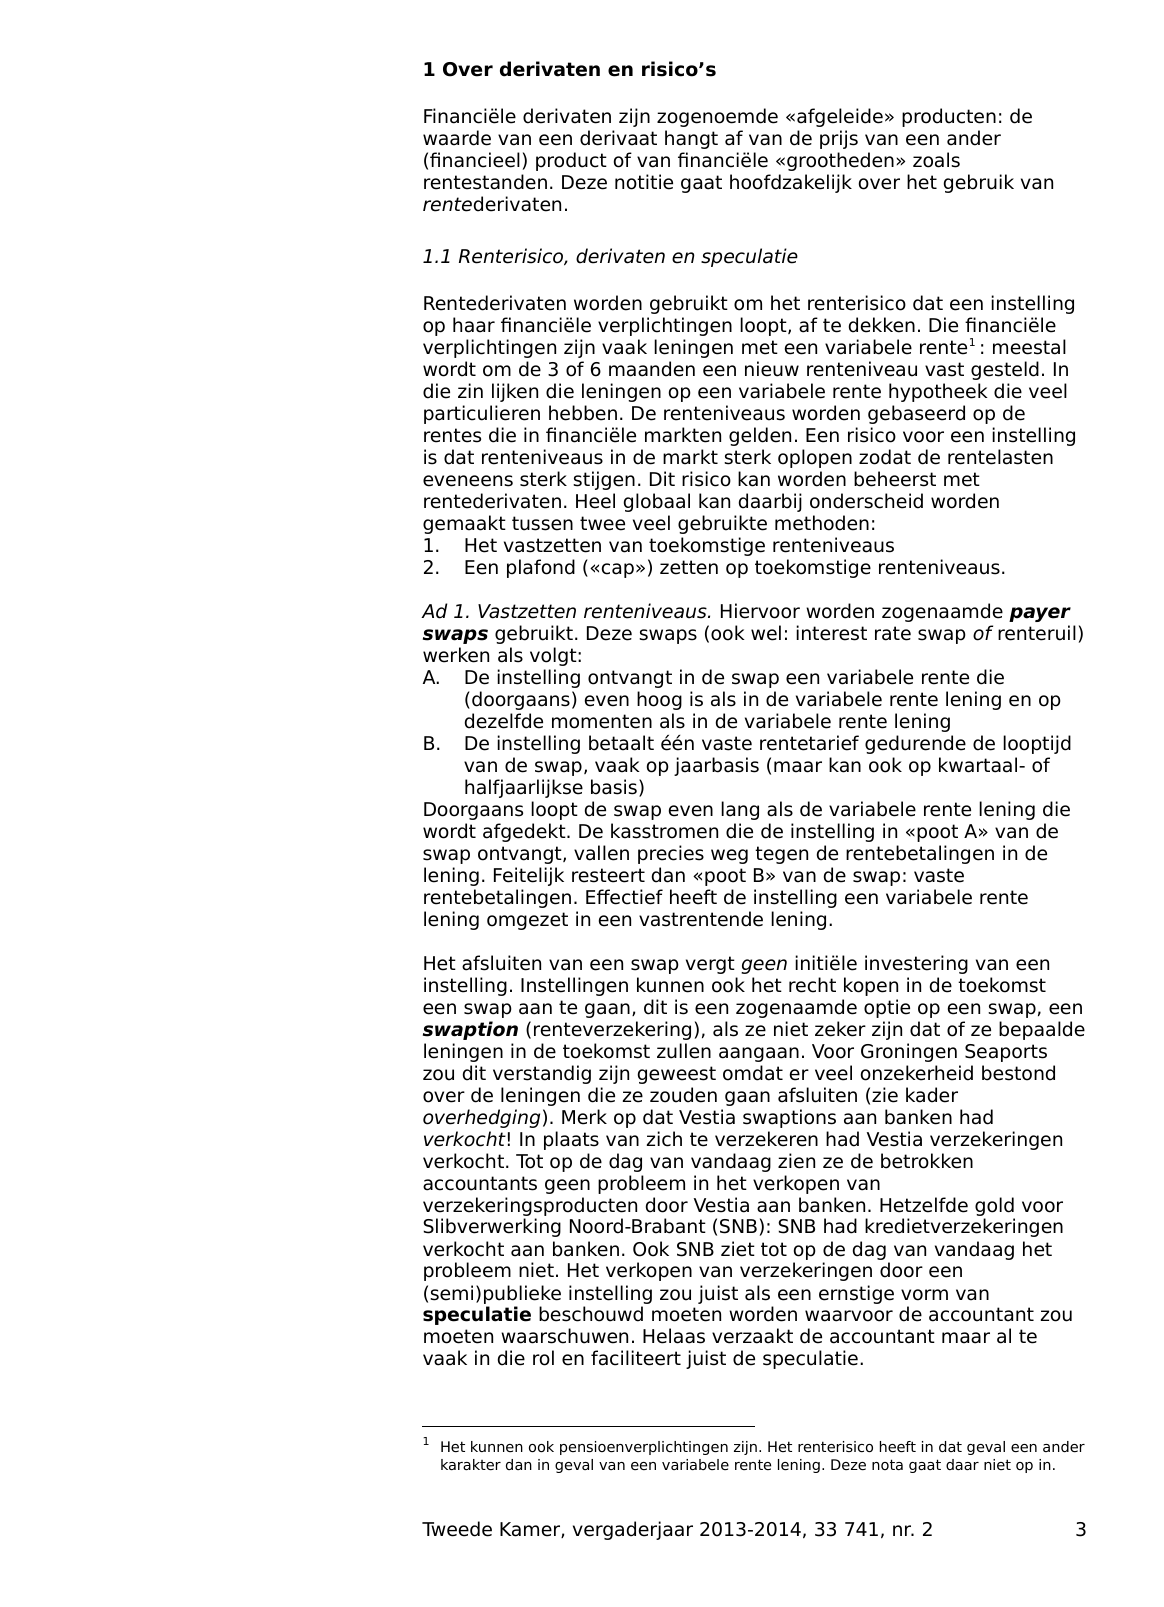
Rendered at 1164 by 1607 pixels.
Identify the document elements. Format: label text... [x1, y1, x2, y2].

text Het afsluiten van een swap vergt geen initiële investering van een instelling. Instellingen kunnen ook het recht kopen in de toekomst een swap aan te gaan, dit is een zogenaamde optie op een swap, een swaption (renteverzekering), als ze niet zeker zijn dat of ze bepaalde leningen in de toekomst zullen aangaan. Voor Groningen Seaports zou dit verstandig zijn geweest omdat er veel onzekerheid bestond over de leningen die ze zouden gaan afsluiten (zie kader overhedging). Merk op dat Vestia swaptions aan banken had verkocht! In plaats van zich te verzekeren had Vestia verzekeringen verkocht. Tot op de dag van vandaag zien ze de betrokken accountants geen probleem in het verkopen van verzekeringsproducten door Vestia aan banken. Hetzelfde gold voor Slibverwerking Noord-Brabant (SNB): SNB had kredietverzekeringen verkocht aan banken. Ook SNB ziet tot op de dag van vandaag het probleem niet. Het verkopen van verzekeringen door een (semi)publieke instelling zou juist als een ernstige vorm van speculatie beschouwd moeten worden waarvoor de accountant zou moeten waarschuwen. Helaas verzaakt de accountant maar al te vaak in die rol en faciliteert juist de speculatie. [422, 953, 1087, 1370]
text Ad 1. Vastzetten renteniveaus. Hiervoor worden zogenaamde payer swaps gebruikt. Deze swaps (ook wel: interest rate swap of renteruil) werken als volgt: [422, 601, 1087, 667]
subtitle 1 Over derivaten en risico’s [422, 59, 1087, 81]
text Rentederivaten worden gebruikt om het renterisico dat een instelling op haar financiële verplichtingen loopt, af te dekken. Die financiële verplichtingen zijn vaak leningen met een variabele rente: meestal wordt om de 3 of 6 maanden een nieuw renteniveau vast gesteld. In die zin lijken die leningen op een variabele rente hypotheek die veel particulieren hebben. De renteniveaus worden gebaseerd op de rentes die in financiële markten gelden. Een risico voor een instelling is dat renteniveaus in de markt sterk oplopen zodat de rentelasten eveneens sterk stijgen. Dit risico kan worden beheerst met rentederivaten. Heel globaal kan daarbij onderscheid worden gemaakt tussen twee veel gebruikte methoden: [422, 293, 1087, 535]
text 2. Een plafond («cap») zetten op toekomstige renteniveaus. [422, 557, 1087, 579]
text Doorgaans loopt de swap even lang als de variabele rente lening die wordt afgedekt. De kasstromen die de instelling in «poot A» van de swap ontvangt, vallen precies weg tegen de rentebetalingen in de lening. Feitelijk resteert dan «poot B» van de swap: vaste rentebetalingen. Effectief heeft de instelling een variabele rente lening omgezet in een vastrentende lening. [422, 799, 1087, 931]
text A. De instelling ontvangt in de swap een variabele rente die (doorgaans) even hoog is als in de variabele rente lening en op dezelfde momenten als in de variabele rente lening [422, 667, 1087, 733]
text B. De instelling betaalt één vaste rentetarief gedurende de looptijd van de swap, vaak op jaarbasis (maar kan ook op kwartaal- of halfjaarlijkse basis) [422, 733, 1087, 799]
subtitle 1.1 Renterisico, derivaten en speculatie [422, 246, 1087, 268]
text Financiële derivaten zijn zogenoemde «afgeleide» producten: de waarde van een derivaat hangt af van de prijs van een ander (financieel) product of van financiële «grootheden» zoals rentestanden. Deze notitie gaat hoofdzakelijk over het gebruik van rentederivaten. [422, 106, 1087, 216]
text Het kunnen ook pensioenverplichtingen zijn. Het renterisico heeft in dat geval een ander karakter dan in geval van een variabele rente lening. Deze nota gaat daar niet op in. [422, 1435, 1087, 1474]
text 1. Het vastzetten van toekomstige renteniveaus [422, 535, 1087, 557]
